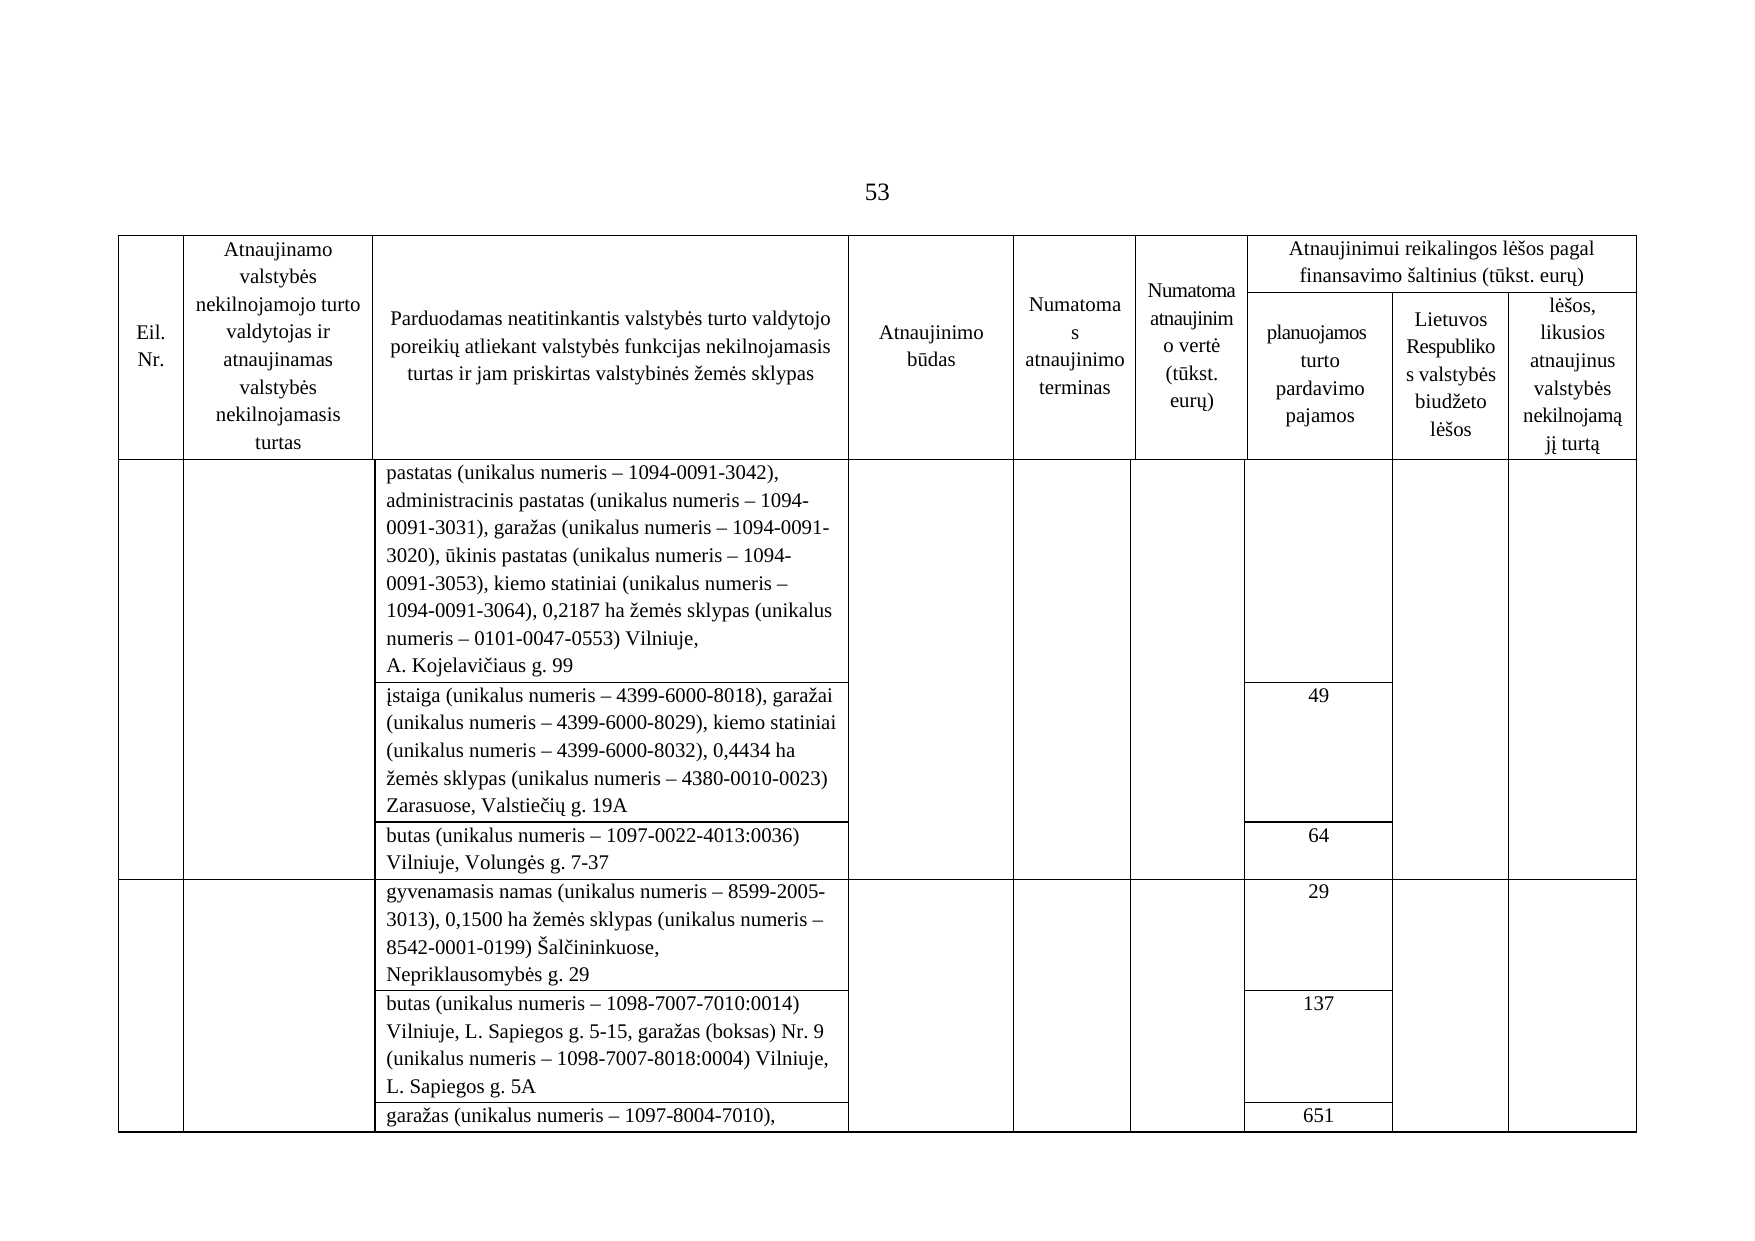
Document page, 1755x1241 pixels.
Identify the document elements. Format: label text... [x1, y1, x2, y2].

table_cell 49 [1245, 683, 1392, 821]
table_cell [1131, 460, 1244, 878]
table_cell [1509, 880, 1636, 1131]
table_cell [849, 460, 1013, 878]
table_header Eil. Nr. [119, 236, 183, 459]
table_cell [1393, 460, 1508, 878]
table_header Atnaujinamo valstybės nekilnojamojo turto valdytojas ir atnaujinamas valstybės nekilnojamasis turtas [184, 236, 372, 459]
table_cell garažas (unikalus numeris – 1097-8004-7010), [376, 1103, 848, 1131]
table_cell įstaiga (unikalus numeris – 4399-6000-8018), garažai (unikalus numeris – 4399-6000-8029), kiemo statiniai (unikalus numeris – 4399-6000-8032), 0,4434 ha žemės sklypas (unikalus numeris – 4380-0010-0023) Zarasuose, Valstiečių g. 19A [376, 683, 848, 821]
table_cell planuojamos turto pardavimo pajamos [1248, 293, 1392, 459]
table_cell lėšos, likusios atnaujinus valstybės nekilnojamąjį turtą [1509, 293, 1636, 459]
table_cell butas (unikalus numeris – 1097-0022-4013:0036) Vilniuje, Volungės g. 7-37 [376, 823, 848, 878]
table_header Parduodamas neatitinkantis valstybės turto valdytojo poreikių atliekant valstybės funkcijas nekilnojamasis turtas ir jam priskirtas valstybinės žemės sklypas [373, 236, 848, 459]
table_cell butas (unikalus numeris – 1098-7007-7010:0014) Vilniuje, L. Sapiegos g. 5-15, garažas (boksas) Nr. 9 (unikalus numeris – 1098-7007-8018:0004) Vilniuje, L. Sapiegos g. 5A [376, 991, 848, 1102]
table_header Atnaujinimui reikalingos lėšos pagal finansavimo šaltinius (tūkst. eurų) [1248, 236, 1636, 292]
table_cell [1509, 460, 1636, 878]
table_cell [184, 880, 374, 1131]
table_cell 29 [1245, 880, 1392, 990]
table_cell [119, 880, 183, 1131]
table_cell gyvenamasis namas (unikalus numeris – 8599-2005-3013), 0,1500 ha žemės sklypas (unikalus numeris – 8542-0001-0199) Šalčininkuose, Nepriklausomybės g. 29 [376, 880, 848, 990]
table_cell 64 [1245, 823, 1392, 878]
table_cell [1131, 880, 1244, 1131]
table_cell [1245, 460, 1392, 682]
table_cell 651 [1245, 1103, 1392, 1131]
table_cell [849, 880, 1013, 1131]
table_cell [1014, 880, 1130, 1131]
table_header Numatoma atnaujinimo vertė (tūkst. eurų) [1136, 236, 1247, 459]
table_cell pastatas (unikalus numeris – 1094-0091-3042), administracinis pastatas (unikalus numeris – 1094-0091-3031), garažas (unikalus numeris – 1094-0091-3020), ūkinis pastatas (unikalus numeris – 1094-0091-3053), kiemo statiniai (unikalus numeris – 1094-0091-3064), 0,2187 ha žemės sklypas (unikalus numeris – 0101-0047-0553) Vilniuje, A. Kojelavičiaus g. 99 [376, 460, 848, 682]
table_cell [119, 460, 183, 878]
table_cell [1393, 880, 1508, 1131]
table_cell [184, 460, 374, 878]
table_header Numatomas atnaujinimo terminas [1014, 236, 1135, 459]
table_cell Lietuvos Respublikos valstybės biudžeto lėšos [1393, 293, 1508, 459]
table_cell 137 [1245, 991, 1392, 1102]
table_cell [1014, 460, 1130, 878]
table_header Atnaujinimo būdas [849, 236, 1013, 459]
